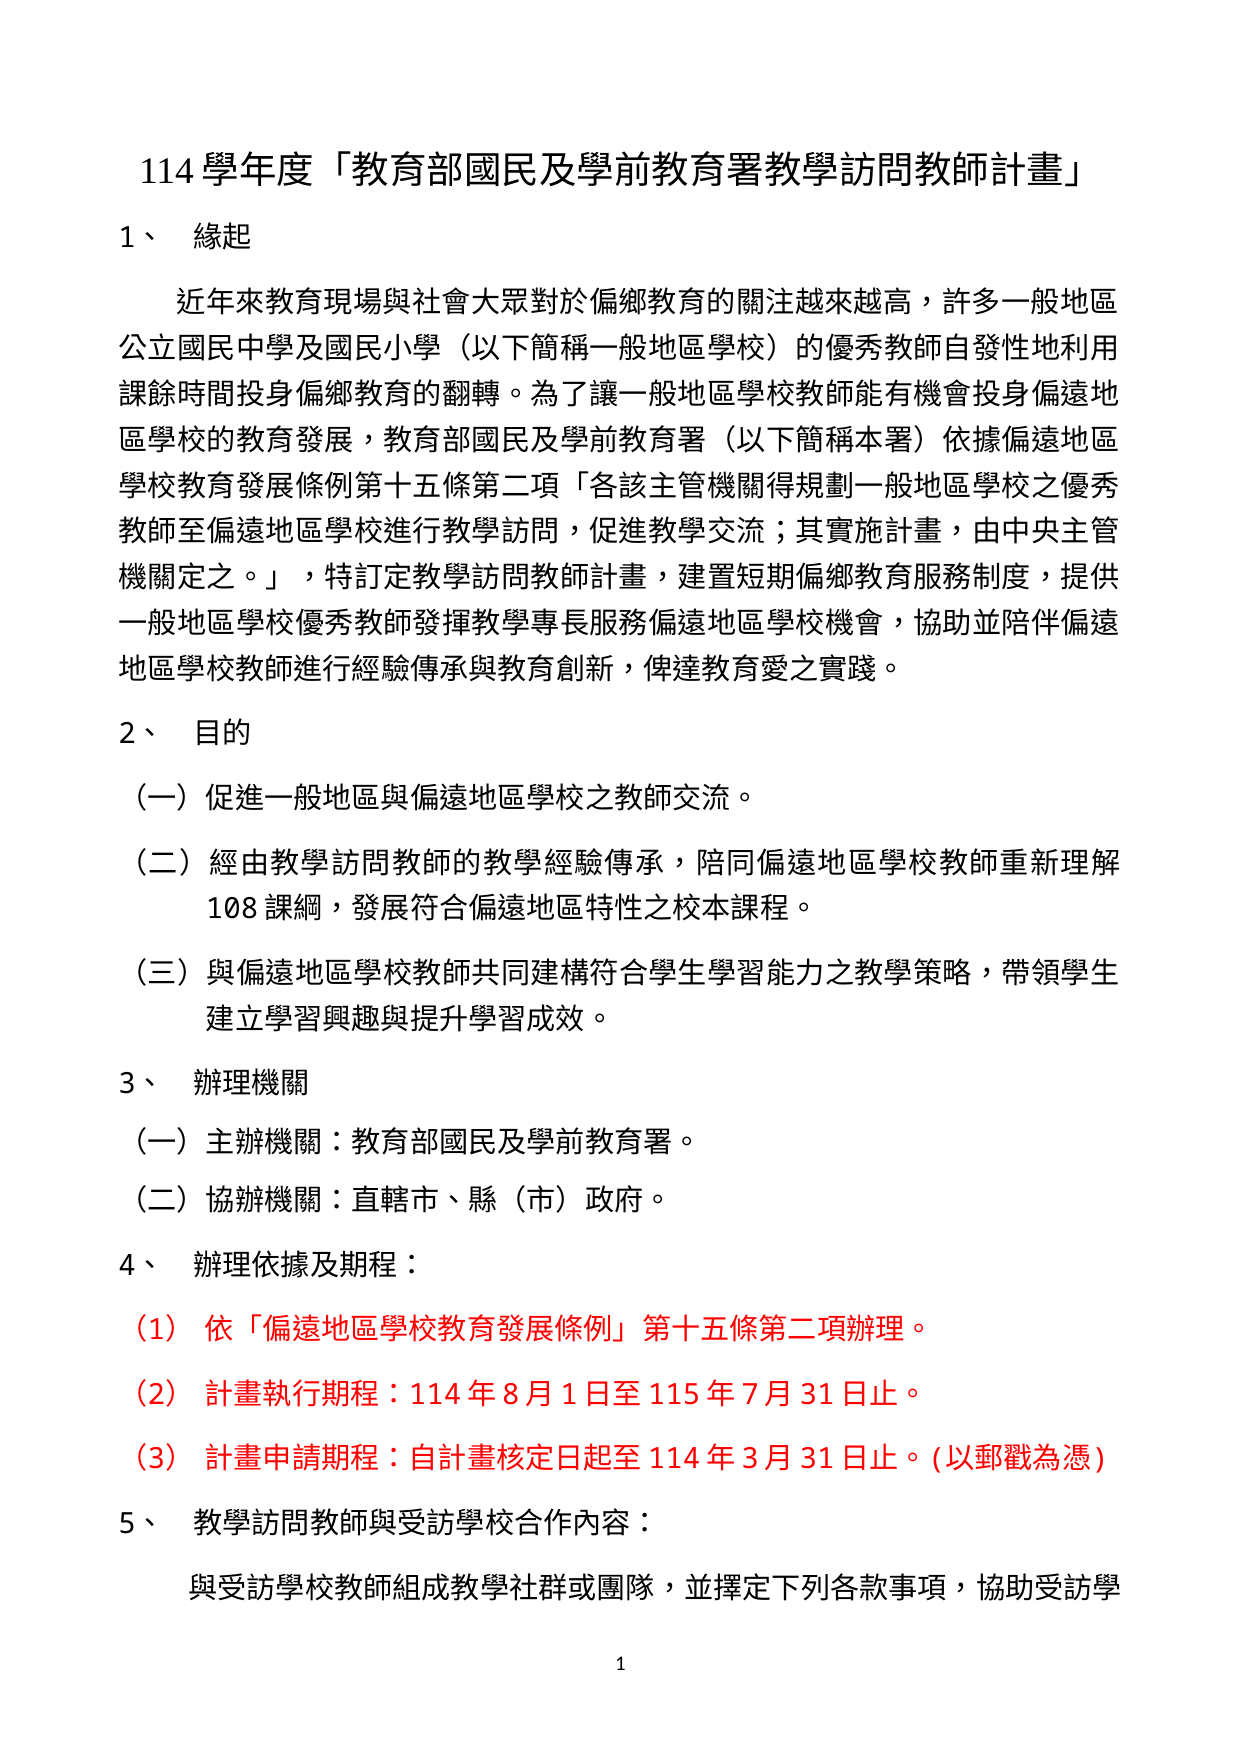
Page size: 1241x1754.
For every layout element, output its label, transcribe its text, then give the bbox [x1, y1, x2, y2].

text （三）與偏遠地區學校教師共同建構符合學生學習能力之教學策略，帶領學生建立學習興趣與提升學習成效。 [118, 947, 1122, 1038]
list 辦理依據及期程： [118, 1238, 1122, 1284]
list 計畫申請期程：自計畫核定日起至114年3月31日止。(以郵戳為憑) [118, 1432, 1122, 1478]
text （一）主辦機關：教育部國民及學前教育署。 [118, 1116, 1122, 1161]
text 近年來教育現場與社會大眾對於偏鄉教育的關注越來越高，許多一般地區公立國民中學及國民小學（以下簡稱一般地區學校）的優秀教師自發性地利用課餘時間投身偏鄉教育的翻轉。為了讓一般地區學校教師能有機會投身偏遠地區學校的教育發展，教育部國民及學前教育署（以下簡稱本署）依據偏遠地區學校教育發展條例第十五條第二項「各該主管機關得規劃一般地區學校之優秀教師至偏遠地區學校進行教學訪問，促進教學交流；其實施計畫，由中央主管機關定之。」，特訂定教學訪問教師計畫，建置短期偏鄉教育服務制度，提供一般地區學校優秀教師發揮教學專長服務偏遠地區學校機會，協助並陪伴偏遠地區學校教師進行經驗傳承與教育創新，俾達教育愛之實踐。 [118, 276, 1122, 688]
text 與受訪學校教師組成教學社群或團隊，並擇定下列各款事項，協助受訪學 [118, 1561, 1122, 1607]
list 計畫執行期程：114年8月1日至115年7月31日止。 [118, 1368, 1122, 1413]
text 114學年度「教育部國民及學前教育署教學訪問教師計畫」 [118, 150, 1122, 192]
text （一）促進一般地區與偏遠地區學校之教師交流。 [118, 772, 1122, 818]
list 教學訪問教師與受訪學校合作內容： [118, 1497, 1122, 1543]
text （二）經由教學訪問教師的教學經驗傳承，陪同偏遠地區學校教師重新理解108課綱，發展符合偏遠地區特性之校本課程。 [118, 836, 1122, 928]
list 緣起 [118, 211, 1122, 257]
list 目的 [118, 707, 1122, 753]
list 辦理機關 [118, 1057, 1122, 1103]
text （二）協辦機關：直轄市、縣（市）政府。 [118, 1174, 1122, 1220]
list 依「偏遠地區學校教育發展條例」第十五條第二項辦理。 [118, 1303, 1122, 1349]
